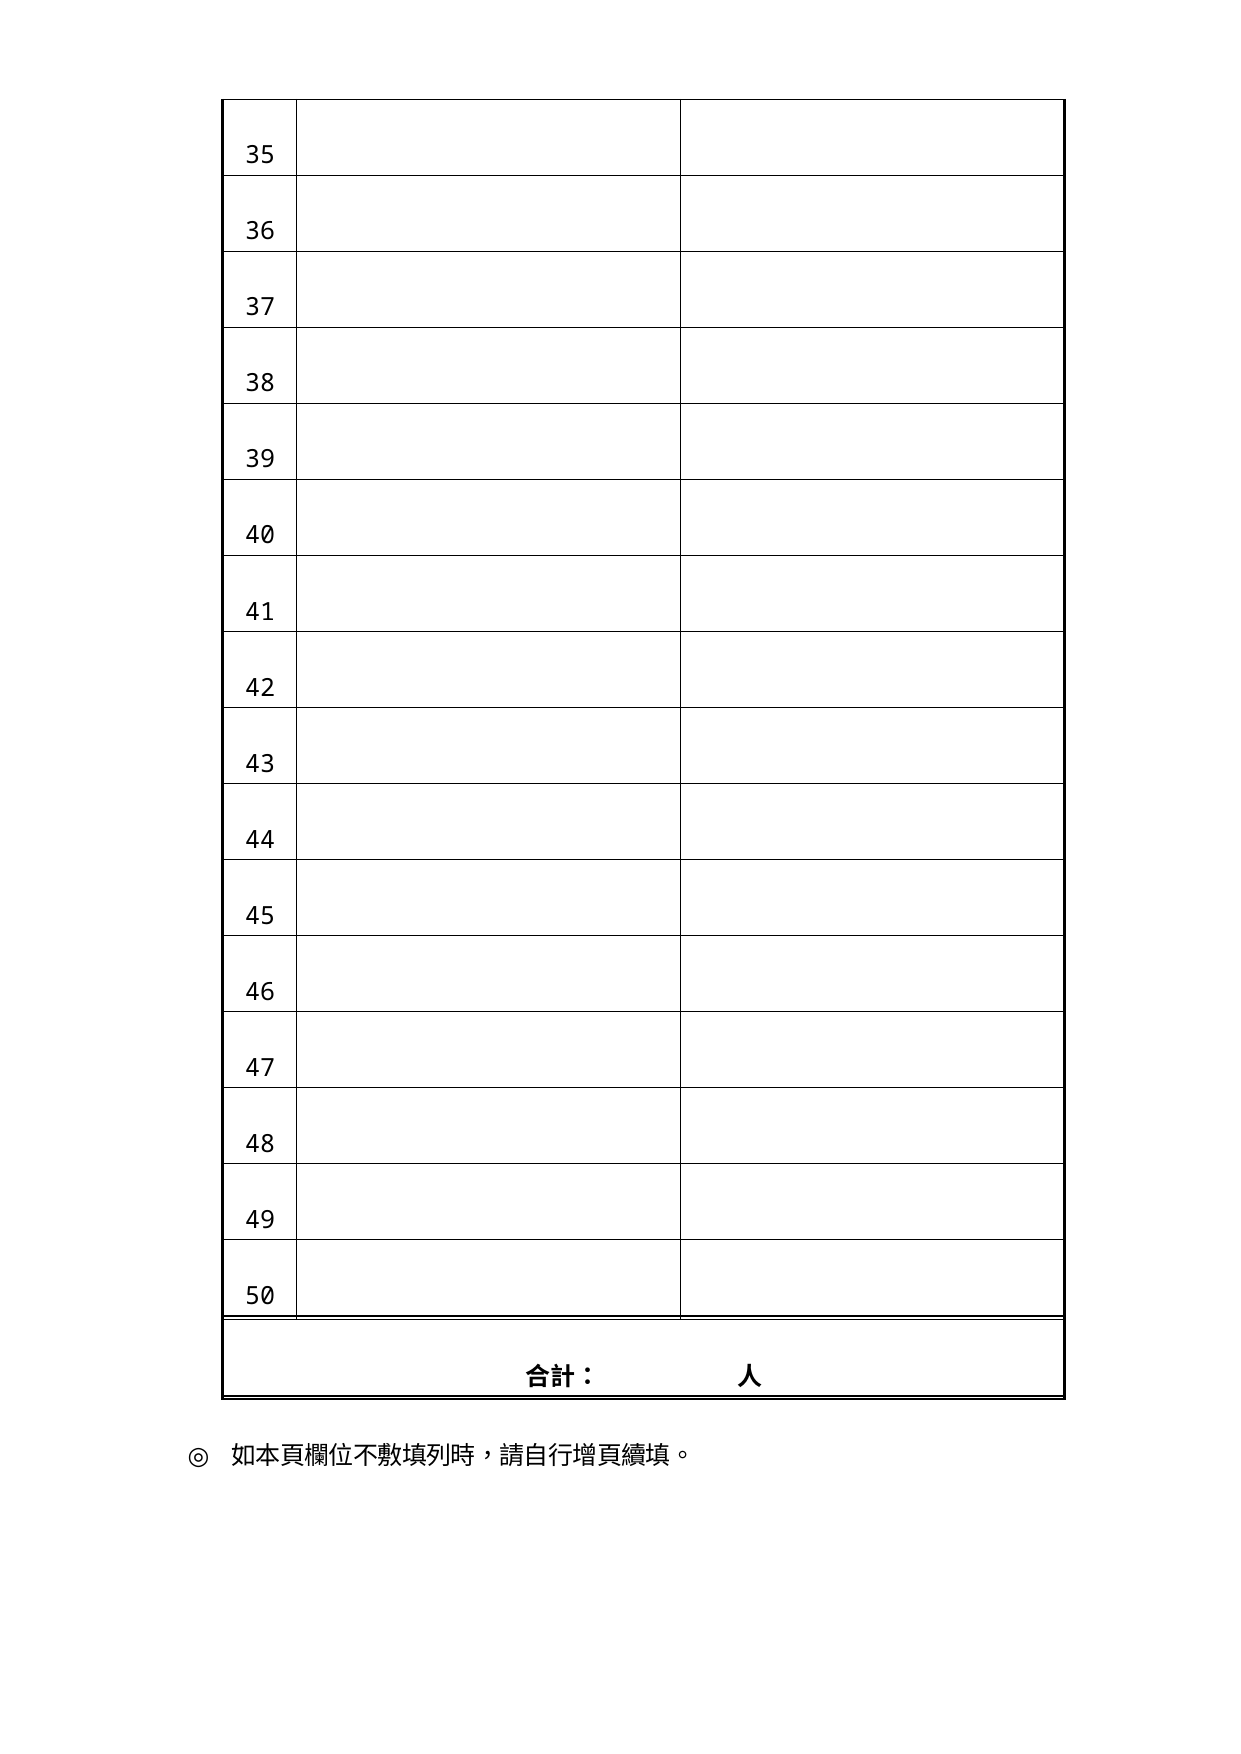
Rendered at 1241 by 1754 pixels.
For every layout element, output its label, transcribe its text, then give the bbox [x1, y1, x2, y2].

table_cell 41 [224, 556, 296, 631]
table_cell 45 [224, 860, 296, 935]
table_cell [681, 404, 1063, 479]
table_cell [681, 632, 1063, 707]
table_cell 40 [224, 480, 296, 555]
table_cell [681, 784, 1063, 859]
table_cell [681, 936, 1063, 1011]
table_cell 42 [224, 632, 296, 707]
table_cell [297, 1164, 680, 1239]
table_cell 38 [224, 328, 296, 403]
table_cell [297, 252, 680, 327]
table_cell 50 [224, 1240, 296, 1315]
table_cell [297, 480, 680, 555]
table_cell 37 [224, 252, 296, 327]
table_cell [681, 176, 1063, 251]
table_cell [681, 1240, 1063, 1315]
table_cell [681, 328, 1063, 403]
table_cell [681, 708, 1063, 783]
table_cell 44 [224, 784, 296, 859]
table_cell 43 [224, 708, 296, 783]
table_cell [681, 252, 1063, 327]
table_cell [681, 1164, 1063, 1239]
table_cell 49 [224, 1164, 296, 1239]
table_cell [297, 632, 680, 707]
table_cell [297, 708, 680, 783]
table_cell [681, 1088, 1063, 1163]
table_cell [297, 1088, 680, 1163]
table_cell [297, 860, 680, 935]
table_cell [297, 100, 680, 175]
table_cell [297, 1240, 680, 1315]
table_cell [681, 100, 1063, 175]
table_cell [297, 328, 680, 403]
table_cell [297, 176, 680, 251]
table_cell 35 [224, 100, 296, 175]
table_cell 36 [224, 176, 296, 251]
table_cell [297, 784, 680, 859]
table_cell [297, 936, 680, 1011]
table_cell 39 [224, 404, 296, 479]
table_cell 46 [224, 936, 296, 1011]
list 如本頁欄位不敷填列時，請自行增頁續填。 [131, 1412, 1125, 1475]
table_cell [297, 404, 680, 479]
table_cell [681, 556, 1063, 631]
table_cell [297, 556, 680, 631]
table_cell [681, 1012, 1063, 1087]
table_cell 48 [224, 1088, 296, 1163]
table_cell 合計： 人 [224, 1320, 1063, 1395]
table_cell [297, 1012, 680, 1087]
table_cell [681, 860, 1063, 935]
table_cell 47 [224, 1012, 296, 1087]
table_cell [681, 480, 1063, 555]
